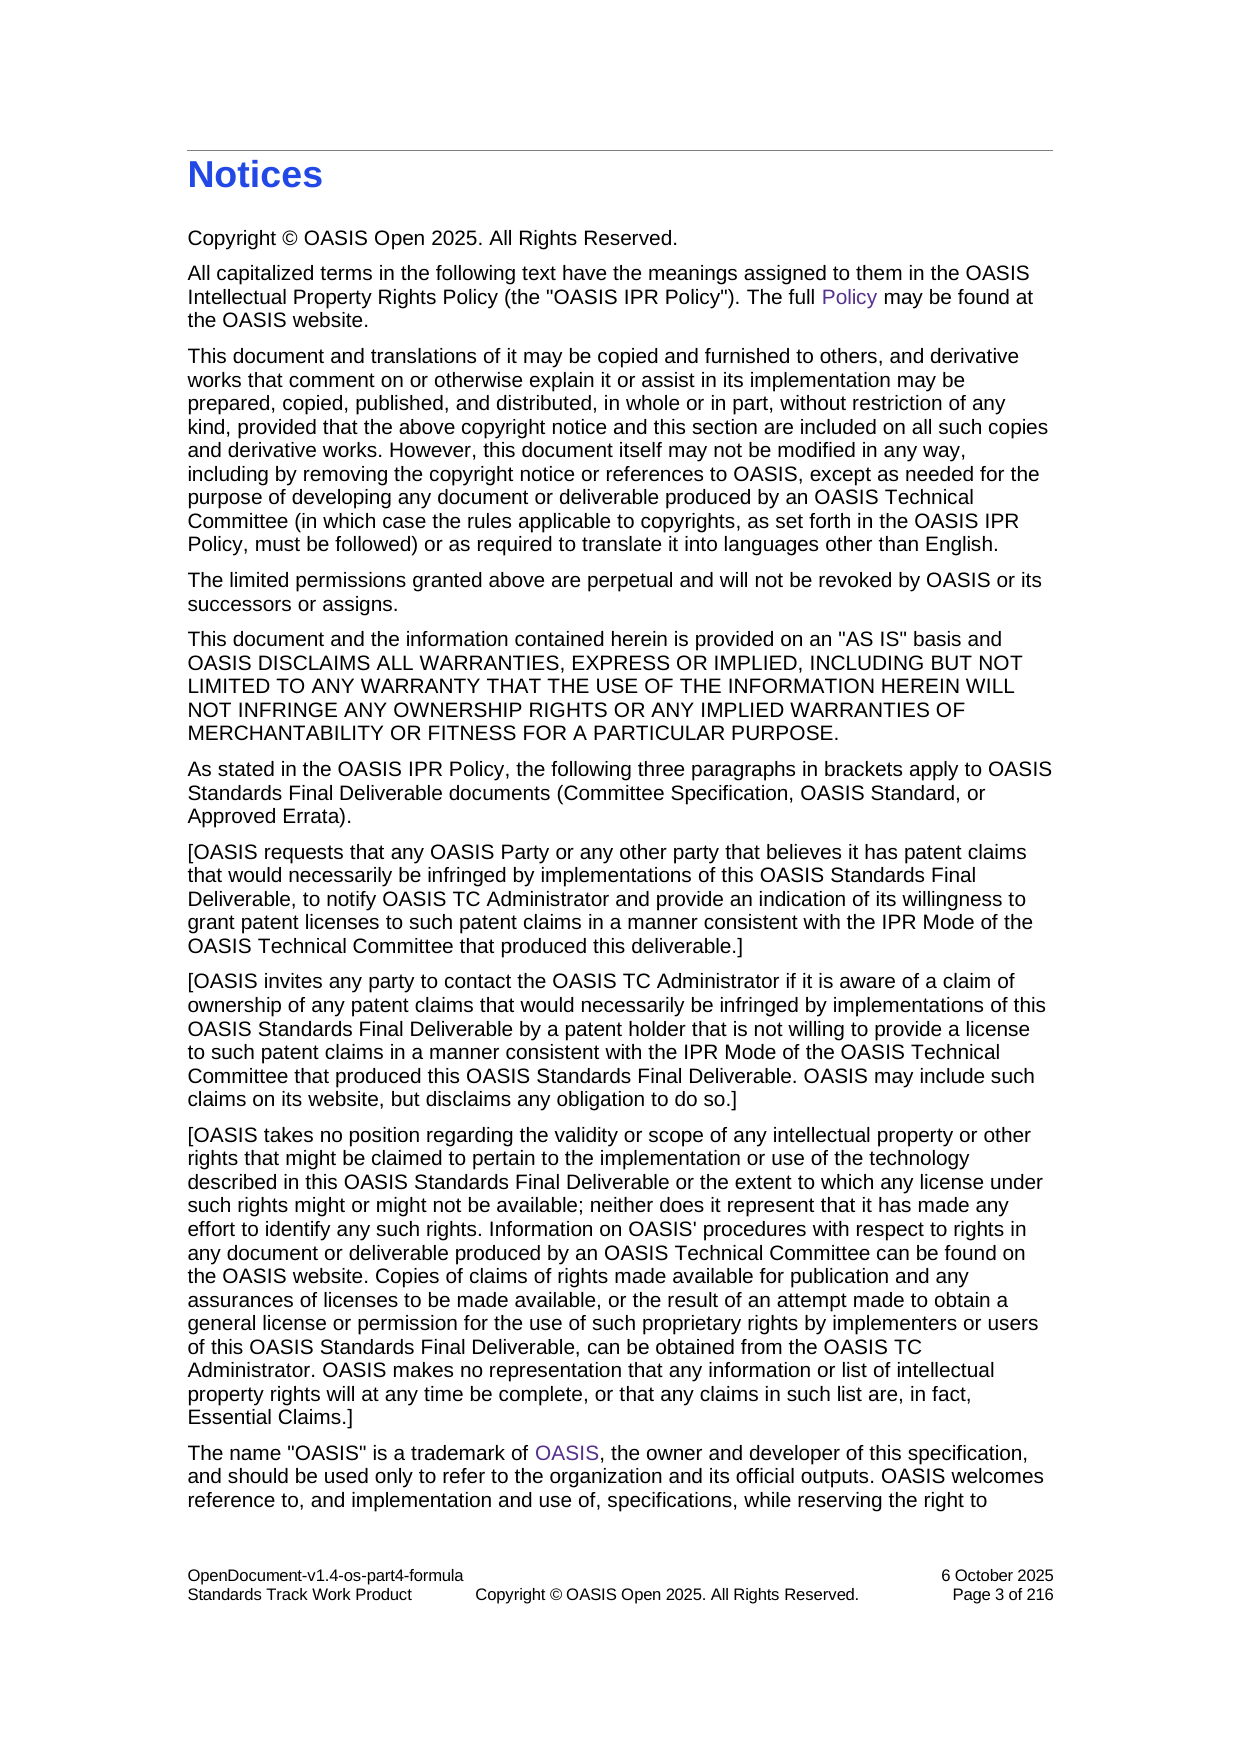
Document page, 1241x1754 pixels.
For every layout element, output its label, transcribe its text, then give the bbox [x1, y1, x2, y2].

text [OASIS takes no position regarding the validity or scope of any intellectual property or other rights that might be claimed to pertain to the implementation or use of the technology described in this OASIS Standards Final Deliverable or the extent to which any license under such rights might or might not be available; neither does it represent that it has made any effort to identify any such rights. Information on OASIS' procedures with respect to rights in any document or deliverable produced by an OASIS Technical Committee can be found on the OASIS website. Copies of claims of rights made available for publication and any assurances of licenses to be made available, or the result of an attempt made to obtain a general license or permission for the use of such proprietary rights by implementers or users of this OASIS Standards Final Deliverable, can be obtained from the OASIS TC Administrator. OASIS makes no representation that any information or list of intellectual property rights will at any time be complete, or that any claims in such list are, in fact, Essential Claims.] [187, 1123, 1053, 1429]
text This document and translations of it may be copied and furnished to others, and derivative works that comment on or otherwise explain it or assist in its implementation may be prepared, copied, published, and distributed, in whole or in part, without restriction of any kind, provided that the above copyright notice and this section are included on all such copies and derivative works. However, this document itself may not be modified in any way, including by removing the copyright notice or references to OASIS, except as needed for the purpose of developing any document or deliverable produced by an OASIS Technical Committee (in which case the rules applicable to copyrights, as set forth in the OASIS IPR Policy, must be followed) or as required to translate it into languages other than English. [187, 344, 1053, 556]
subtitle Notices [187, 151, 1053, 195]
text As stated in the OASIS IPR Policy, the following three paragraphs in brackets apply to OASIS Standards Final Deliverable documents (Committee Specification, OASIS Standard, or Approved Errata). [187, 757, 1053, 828]
text The limited permissions granted above are perpetual and will not be revoked by OASIS or its successors or assigns. [187, 568, 1053, 616]
text The name "OASIS" is a trademark of OASIS, the owner and developer of this specification, and should be used only to refer to the organization and its official outputs. OASIS welcomes reference to, and implementation and use of, specifications, while reserving the right to [187, 1441, 1053, 1512]
text All capitalized terms in the following text have the meanings assigned to them in the OASIS Intellectual Property Rights Policy (the "OASIS IPR Policy"). The full Policy may be found at the OASIS website. [187, 262, 1053, 332]
text Copyright © OASIS Open 2025. All Rights Reserved. [187, 226, 1053, 250]
text This document and the information contained herein is provided on an "AS IS" basis and OASIS DISCLAIMS ALL WARRANTIES, EXPRESS OR IMPLIED, INCLUDING BUT NOT LIMITED TO ANY WARRANTY THAT THE USE OF THE INFORMATION HEREIN WILL NOT INFRINGE ANY OWNERSHIP RIGHTS OR ANY IMPLIED WARRANTIES OF MERCHANTABILITY OR FITNESS FOR A PARTICULAR PURPOSE. [187, 628, 1053, 745]
text [OASIS requests that any OASIS Party or any other party that believes it has patent claims that would necessarily be infringed by implementations of this OASIS Standards Final Deliverable, to notify OASIS TC Administrator and provide an indication of its willingness to grant patent licenses to such patent claims in a manner consistent with the IPR Mode of the OASIS Technical Committee that produced this deliverable.] [187, 840, 1053, 958]
text [OASIS invites any party to contact the OASIS TC Administrator if it is aware of a claim of ownership of any patent claims that would necessarily be infringed by implementations of this OASIS Standards Final Deliverable by a patent holder that is not willing to provide a license to such patent claims in a manner consistent with the IPR Mode of the OASIS Technical Committee that produced this OASIS Standards Final Deliverable. OASIS may include such claims on its website, but disclaims any obligation to do so.] [187, 970, 1053, 1111]
